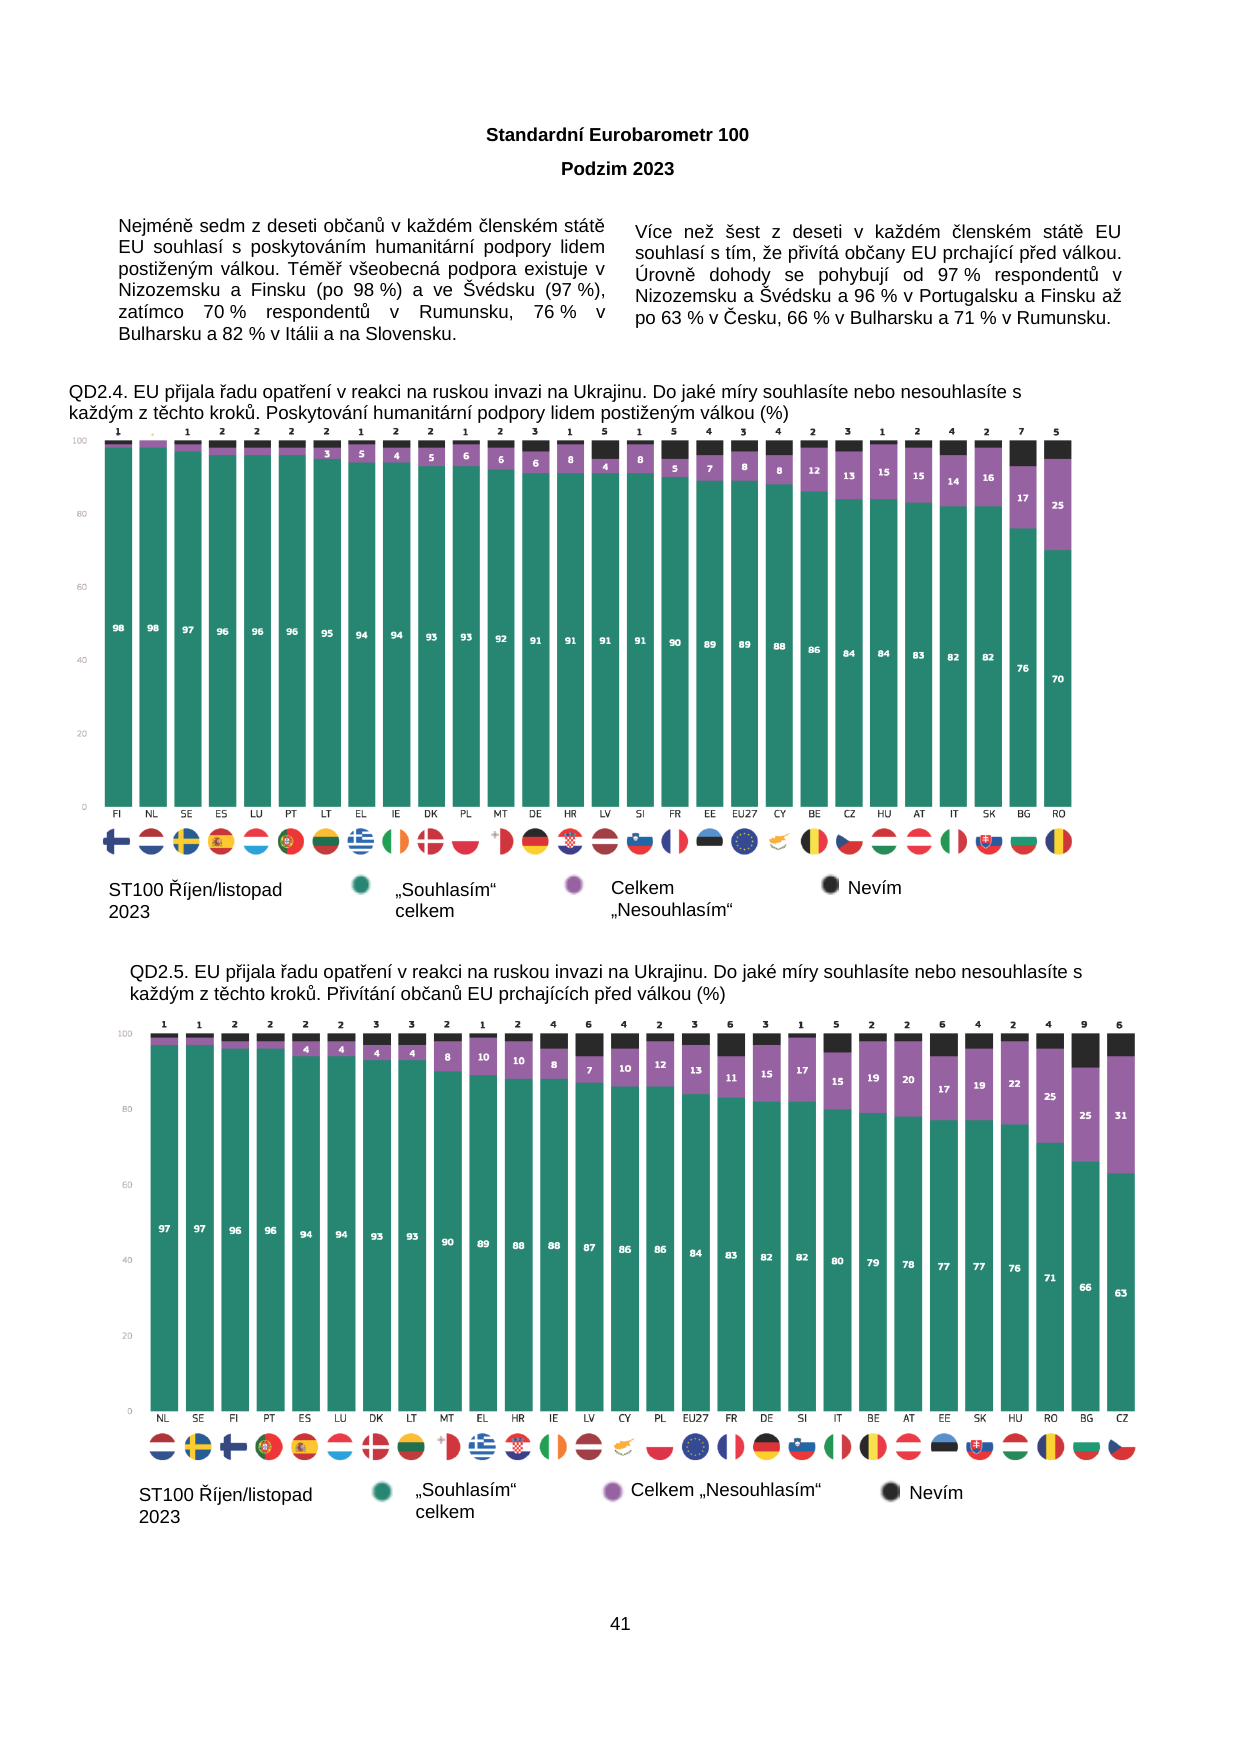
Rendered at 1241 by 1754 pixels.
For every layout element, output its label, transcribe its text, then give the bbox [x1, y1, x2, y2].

text Nejméně sedm z deseti občanů v každém členském státě EU souhlasí s poskytováním humanitární podpory lidem postiženým válkou. Téměř všeobecná podpora existuje v Nizozemsku a Finsku (po 98 %) a ve Švédsku (97 %), zatímco 70 % respondentů v Rumunsku, 76 % v Bulharsku a 82 % v Itálii a na Slovensku. [118, 214, 605, 344]
picture [63, 423, 1083, 911]
picture [108, 1015, 1146, 1519]
text Více než šest z deseti v každém členském státě EU souhlasí s tím, že přivítá občany EU prchající před válkou. Úrovně dohody se pohybují od 97 % respondentů v Nizozemsku a Švédsku a 96 % v Portugalsku a Finsku až po 63 % v Česku, 66 % v Bulharsku a 71 % v Rumunsku. [635, 220, 1122, 328]
